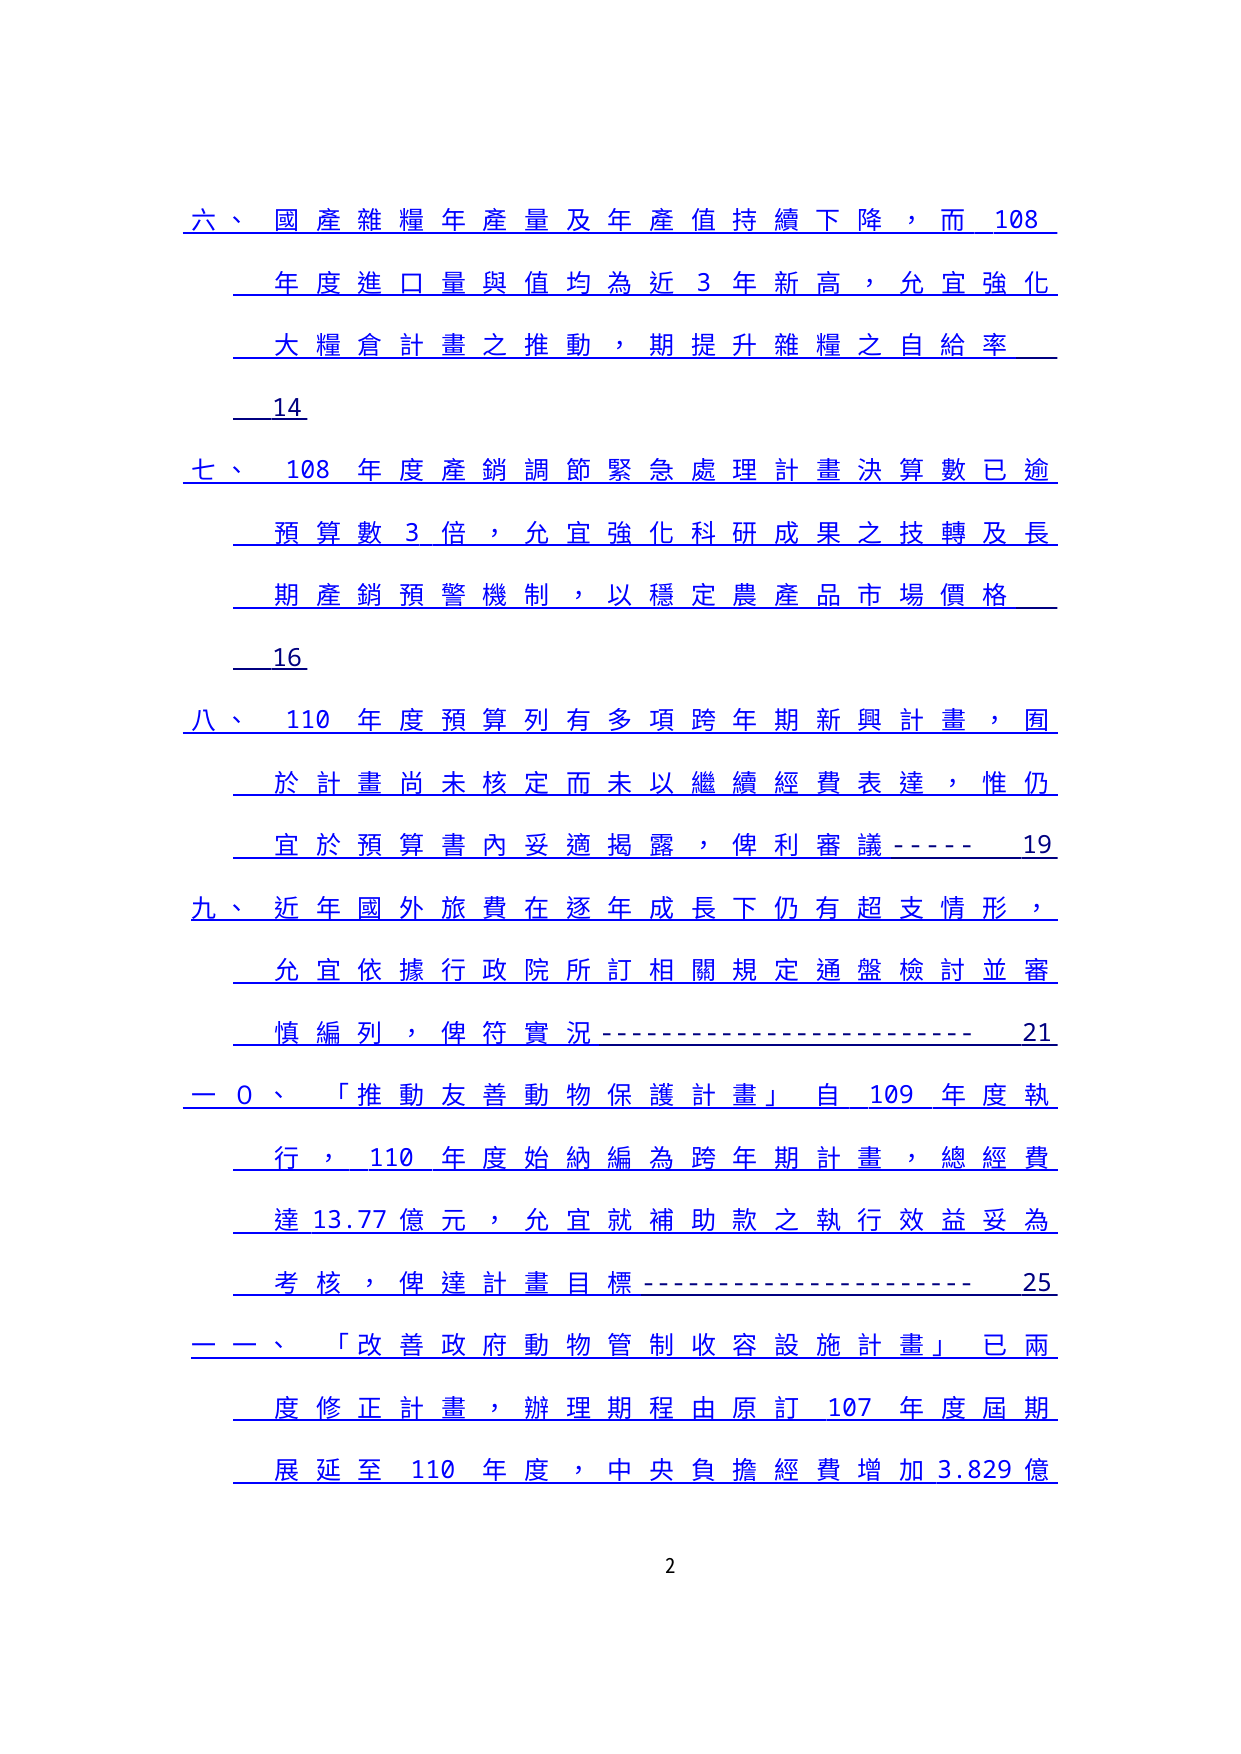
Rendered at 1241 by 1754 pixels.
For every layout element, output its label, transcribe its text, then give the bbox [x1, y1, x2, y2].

text 於計畫尚未核定而未以繼續經費表達，惟仍宜於預算書內妥適揭露，俾利審議 19 [183, 734, 1058, 865]
text 一０、「推動友善動物保護計畫」自109年度執 [183, 1052, 1058, 1107]
text 一一、「改善政府動物管制收容設施計畫」已兩度修正計畫，辦理期程由原訂107年度屆期展延至110年度，中央負擔經費增加3.829億 [183, 1302, 1058, 1490]
text 七、108年度產銷調節緊急處理計畫決算數已逾 [183, 427, 1058, 482]
text 九、近年國外旅費在逐年成長下仍有超支情形，允宜依據行政院所訂相關規定通盤檢討並審慎編列，俾符實況 21 [183, 865, 1058, 1052]
text 預算數3倍，允宜強化科研成果之技轉及長期產銷預警機制，以穩定農產品市場價格 16 [183, 484, 1058, 677]
text 行，110年度始納編為跨年期計畫，總經費達13.77億元，允宜就補助款之執行效益妥為考核，俾達計畫目標 25 [183, 1109, 1058, 1302]
text 八、110年度預算列有多項跨年期新興計畫，囿 [183, 677, 1058, 732]
text 六、國產雜糧年產量及年產值持續下降，而108 [183, 177, 1058, 232]
text 年度進口量與值均為近3年新高，允宜強化大糧倉計畫之推動，期提升雜糧之自給率 14 [183, 234, 1058, 427]
